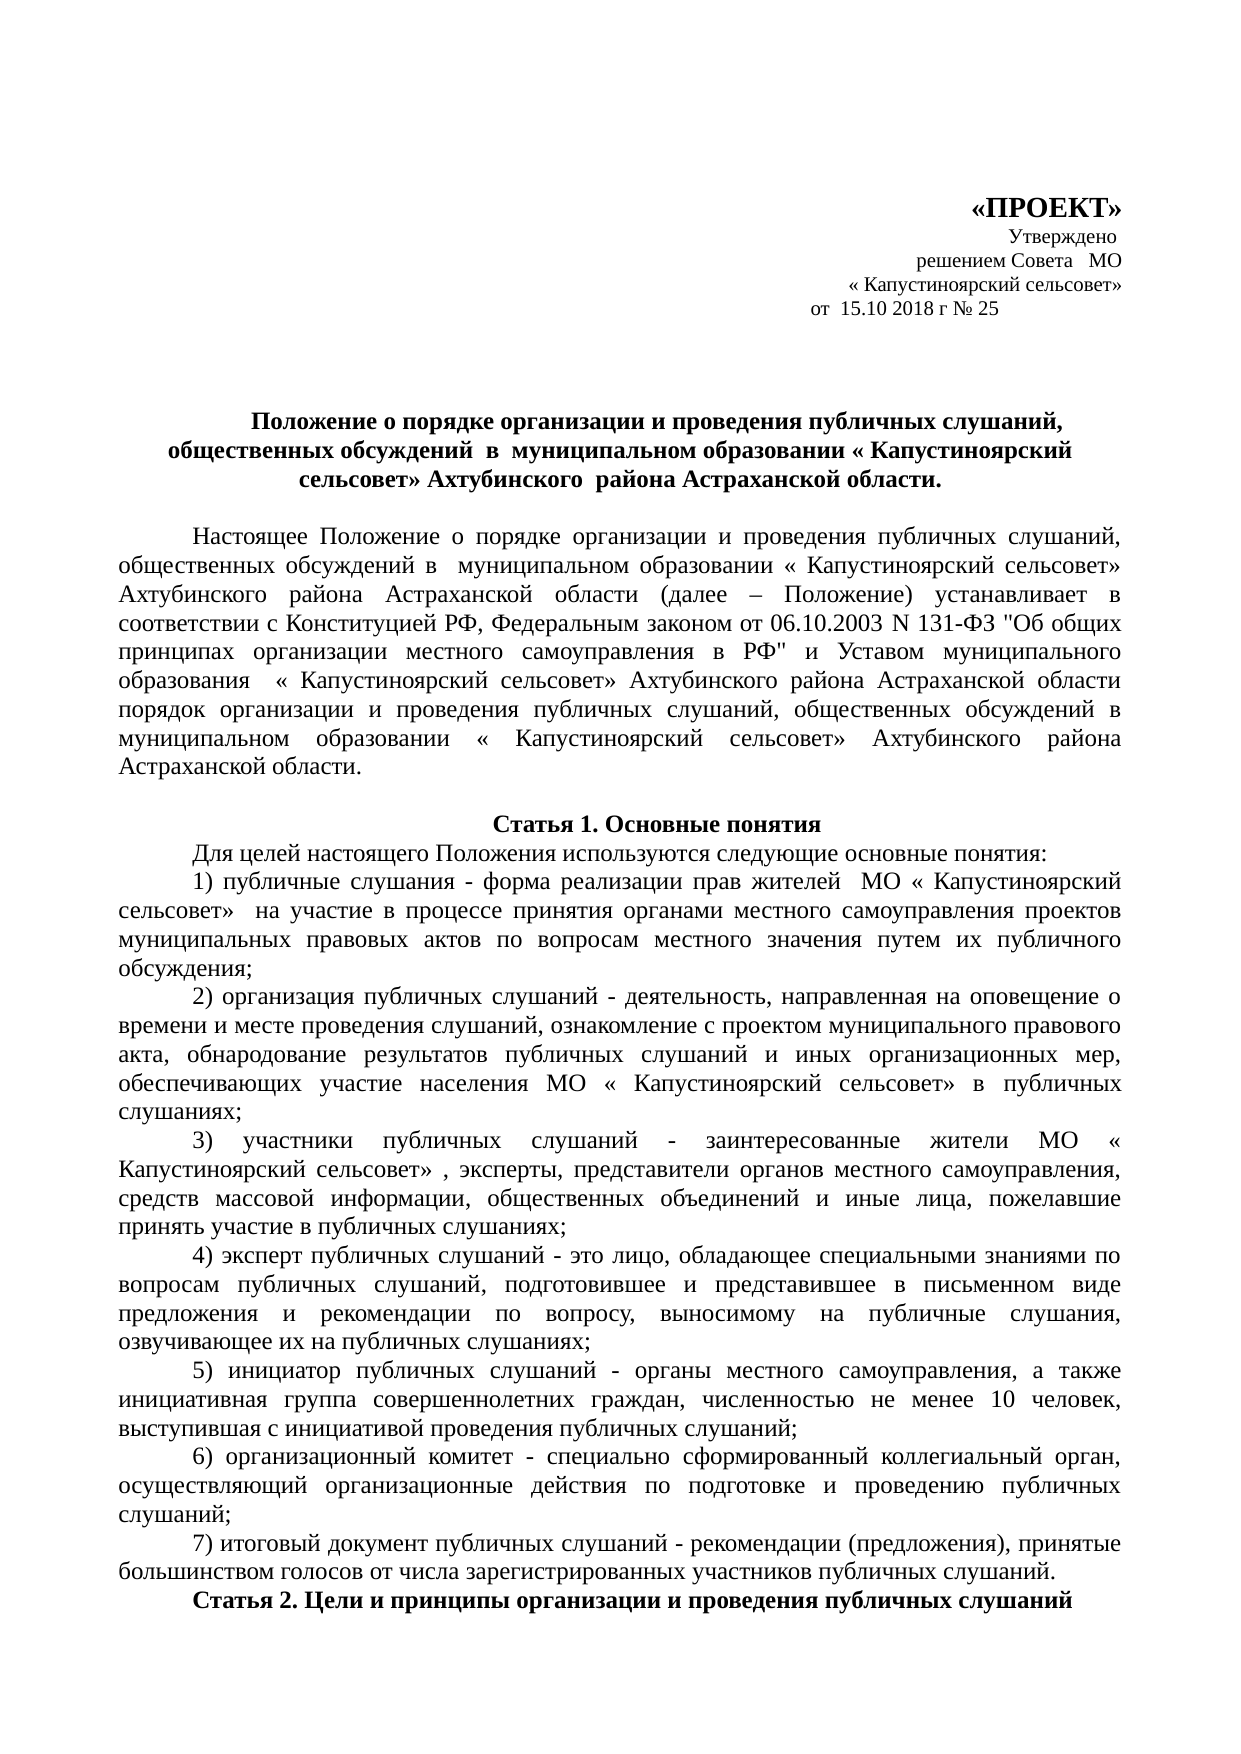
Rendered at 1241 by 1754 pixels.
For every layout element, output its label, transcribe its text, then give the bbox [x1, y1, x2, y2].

text 3) участники публичных слушаний - заинтересованные жители МО « Капустиноярский сельсовет» , эксперты, представители органов местного самоуправления, средств массовой информации, общественных объединений и иные лица, пожелавшие принять участие в публичных слушаниях; [118, 1125, 1122, 1240]
text «ПРОЕКТ» [118, 190, 1122, 224]
text Статья 1. Основные понятия [118, 809, 1122, 838]
text 2) организация публичных слушаний - деятельность, направленная на оповещение о времени и месте проведения слушаний, ознакомление с проектом муниципального правового акта, обнародование результатов публичных слушаний и иных организационных мер, обеспечивающих участие населения МО « Капустиноярский сельсовет» в публичных слушаниях; [118, 981, 1122, 1125]
text Настоящее Положение о порядке организации и проведения публичных слушаний, общественных обсуждений в муниципальном образовании « Капустиноярский сельсовет» Ахтубинского района Астраханской области (далее – Положение) устанавливает в соответствии с Конституцией РФ, Федеральным законом от 06.10.2003 N 131-ФЗ "Об общих принципах организации местного самоуправления в РФ" и Уставом муниципального образования « Капустиноярский сельсовет» Ахтубинского района Астраханской области порядок организации и проведения публичных слушаний, общественных обсуждений в муниципальном образовании « Капустиноярский сельсовет» Ахтубинского района Астраханской области. [118, 521, 1122, 780]
text 6) организационный комитет - специально сформированный коллегиальный орган, осуществляющий организационные действия по подготовке и проведению публичных слушаний; [118, 1441, 1122, 1528]
text от 15.10 2018 г № 25 [118, 296, 1122, 320]
text решением Совета МО [118, 248, 1122, 272]
text 1) публичные слушания - форма реализации прав жителей МО « Капустиноярский сельсовет» на участие в процессе принятия органами местного самоуправления проектов муниципальных правовых актов по вопросам местного значения путем их публичного обсуждения; [118, 866, 1122, 981]
text Положение о порядке организации и проведения публичных слушаний, общественных обсуждений в муниципальном образовании « Капустиноярский сельсовет» Ахтубинского района Астраханской области. [118, 406, 1122, 493]
text Утверждено [118, 224, 1122, 248]
text 4) эксперт публичных слушаний - это лицо, обладающее специальными знаниями по вопросам публичных слушаний, подготовившее и представившее в письменном виде предложения и рекомендации по вопросу, выносимому на публичные слушания, озвучивающее их на публичных слушаниях; [118, 1240, 1122, 1355]
text 7) итоговый документ публичных слушаний - рекомендации (предложения), принятые большинством голосов от числа зарегистрированных участников публичных слушаний. [118, 1528, 1122, 1585]
text « Капустиноярский сельсовет» [118, 272, 1122, 296]
text Статья 2. Цели и принципы организации и проведения публичных слушаний [118, 1585, 1122, 1614]
text Для целей настоящего Положения используются следующие основные понятия: [118, 838, 1122, 866]
text 5) инициатор публичных слушаний - органы местного самоуправления, а также инициативная группа совершеннолетних граждан, численностью не менее 10 человек, выступившая с инициативой проведения публичных слушаний; [118, 1355, 1122, 1441]
